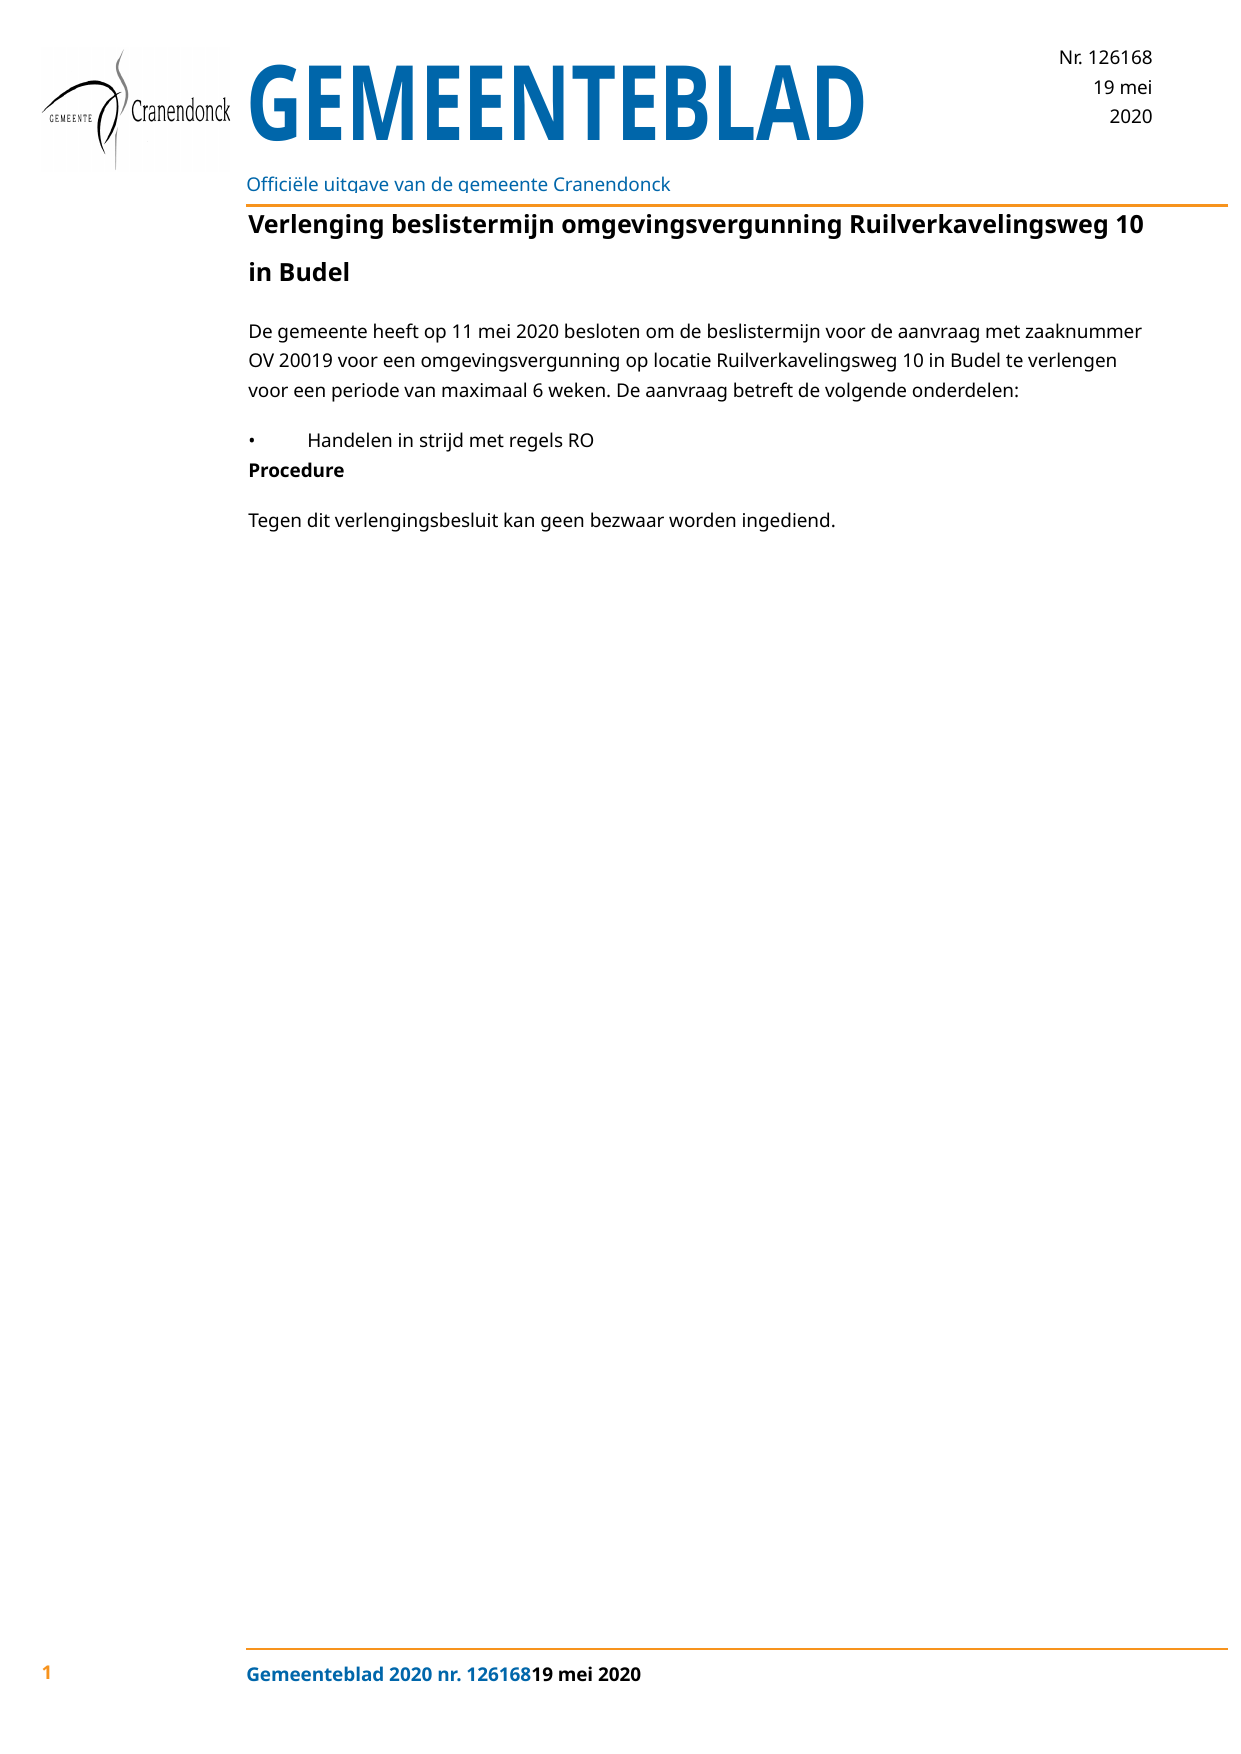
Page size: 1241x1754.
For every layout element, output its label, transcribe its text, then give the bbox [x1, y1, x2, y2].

text Procedure [248, 457, 1152, 483]
text Verlenging beslistermijn omgevingsvergunning Ruilverkavelingsweg 10 in Budel [248, 207, 1152, 288]
text Tegen dit verlengingsbesluit kan geen bezwaar worden ingediend. [248, 507, 1152, 533]
text De gemeente heeft op 11 mei 2020 besloten om de beslistermijn voor de aanvraag met zaaknummer OV 20019 voor een omgevingsvergunning op locatie Ruilverkavelingsweg 10 in Budel te verlengen voor een periode van maximaal 6 weken. De aanvraag betreft de volgende onderdelen: [248, 318, 1152, 403]
picture [41, 47, 231, 172]
list Handelen in strijd met regels RO [248, 427, 1152, 453]
